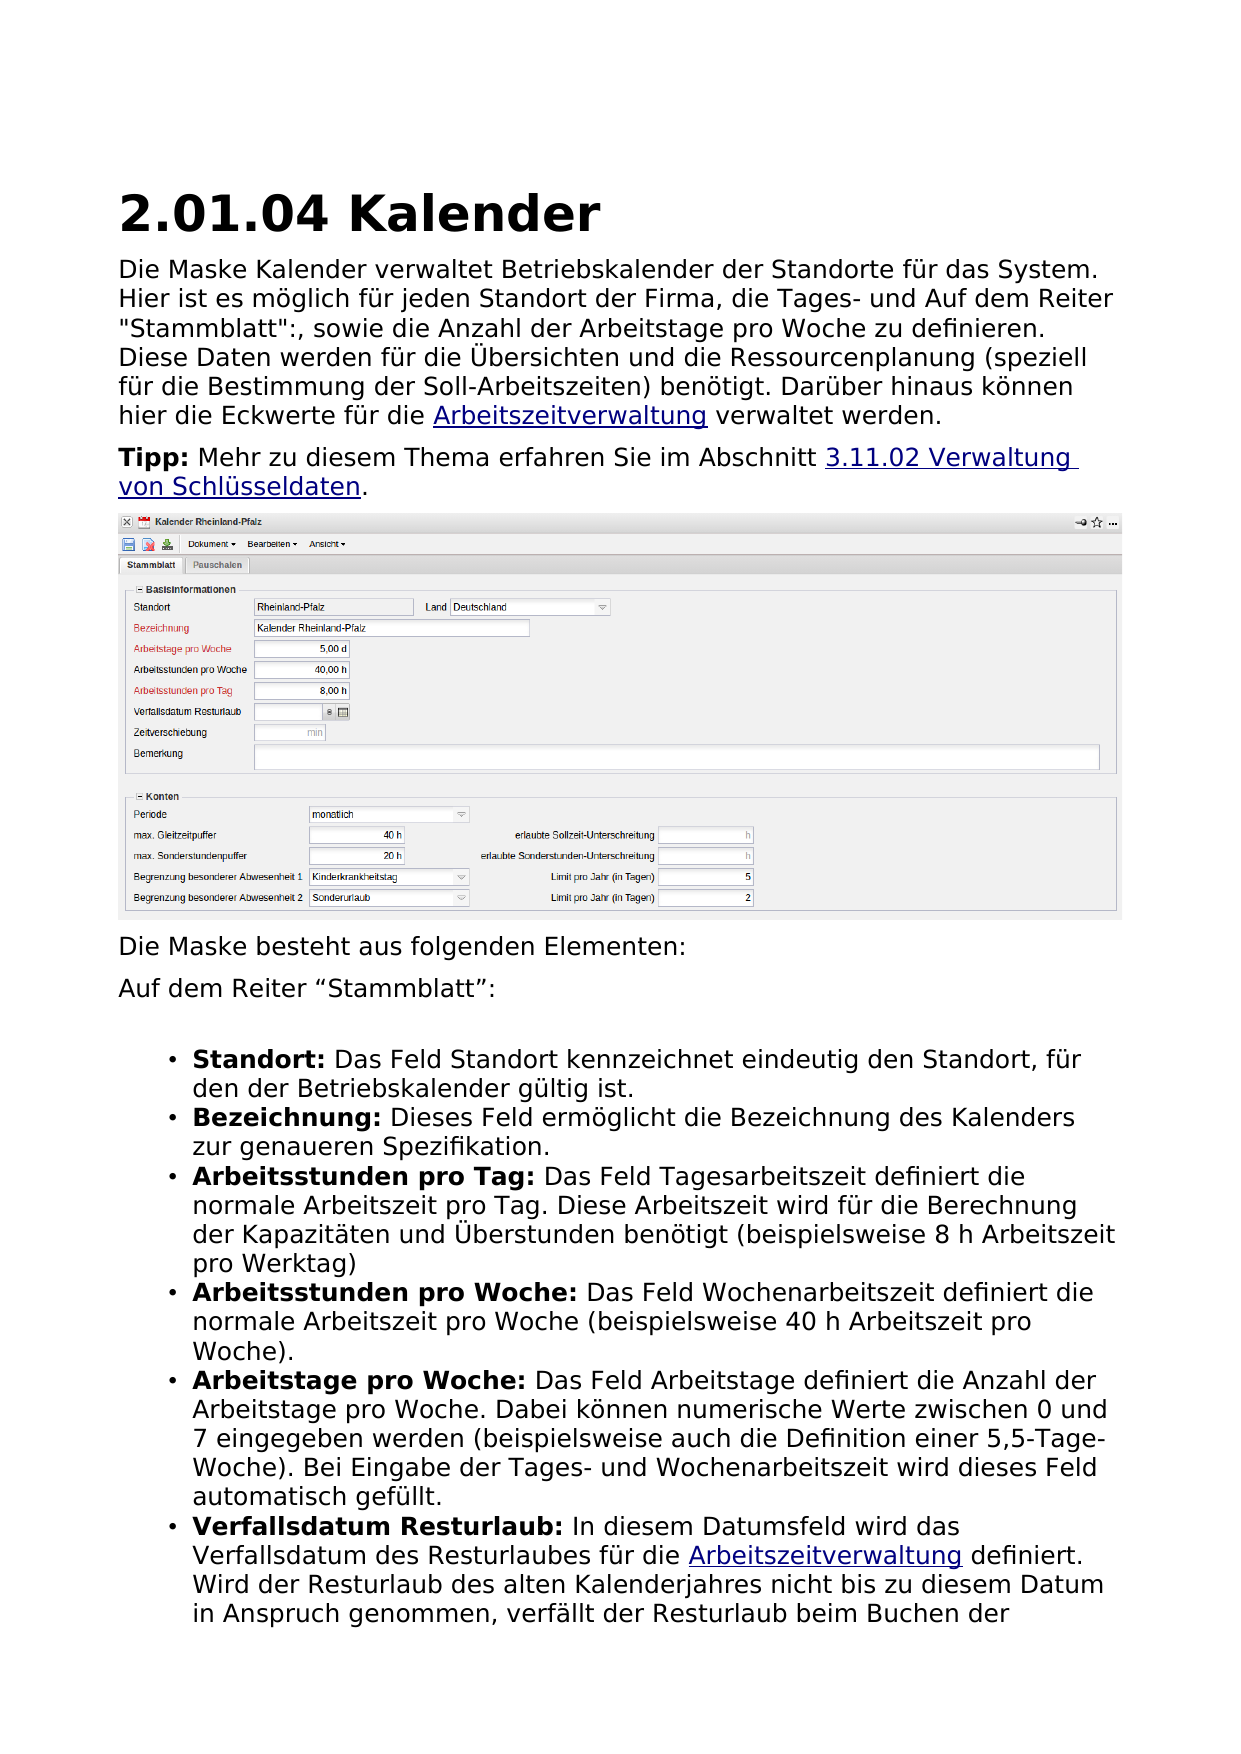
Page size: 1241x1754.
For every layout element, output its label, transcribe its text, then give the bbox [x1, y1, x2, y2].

list Arbeitsstunden pro Woche: Das Feld Wochenarbeitszeit definiert die normale Arbeitszeit pro Woche (beispielsweise 40 h Arbeitszeit pro Woche). [177, 1278, 1122, 1366]
list Arbeitstage pro Woche: Das Feld Arbeitstage definiert die Anzahl der Arbeitstage pro Woche. Dabei können numerische Werte zwischen 0 und 7 eingegeben werden (beispielsweise auch die Definition einer 5,5-Tage-Woche). Bei Eingabe der Tages- und Wochenarbeitszeit wird dieses Feld automatisch gefüllt. [177, 1366, 1122, 1512]
picture [118, 513, 1123, 920]
subtitle 2.01.04 Kalender [118, 185, 1122, 243]
text Die Maske besteht aus folgenden Elementen: [118, 932, 1122, 961]
text Auf dem Reiter “Stammblatt”: [118, 974, 1122, 1003]
list Arbeitsstunden pro Tag: Das Feld Tagesarbeitszeit definiert die normale Arbeitszeit pro Tag. Diese Arbeitszeit wird für die Berechnung der Kapazitäten und Überstunden benötigt (beispielsweise 8 h Arbeitszeit pro Werktag) [177, 1162, 1122, 1278]
text Tipp: Mehr zu diesem Thema erfahren Sie im Abschnitt 3.11.02 Verwaltung von Schlüsseldaten. [118, 443, 1122, 501]
list Verfallsdatum Resturlaub: In diesem Datumsfeld wird das Verfallsdatum des Resturlaubes für die Arbeitszeitverwaltung definiert. Wird der Resturlaub des alten Kalenderjahres nicht bis zu diesem Datum in Anspruch genommen, verfällt der Resturlaub beim Buchen der [177, 1512, 1122, 1628]
list Standort: Das Feld Standort kennzeichnet eindeutig den Standort, für den der Betriebskalender gültig ist. [177, 1045, 1122, 1103]
text Die Maske Kalender verwaltet Betriebskalender der Standorte für das System. Hier ist es möglich für jeden Standort der Firma, die Tages- und Auf dem Reiter "Stammblatt":, sowie die Anzahl der Arbeitstage pro Woche zu definieren. Diese Daten werden für die Übersichten und die Ressourcenplanung (speziell für die Bestimmung der Soll-Arbeitszeiten) benötigt. Darüber hinaus können hier die Eckwerte für die Arbeitszeitverwaltung verwaltet werden. [118, 256, 1122, 431]
list Bezeichnung: Dieses Feld ermöglicht die Bezeichnung des Kalenders zur genaueren Spezifikation. [177, 1103, 1122, 1162]
